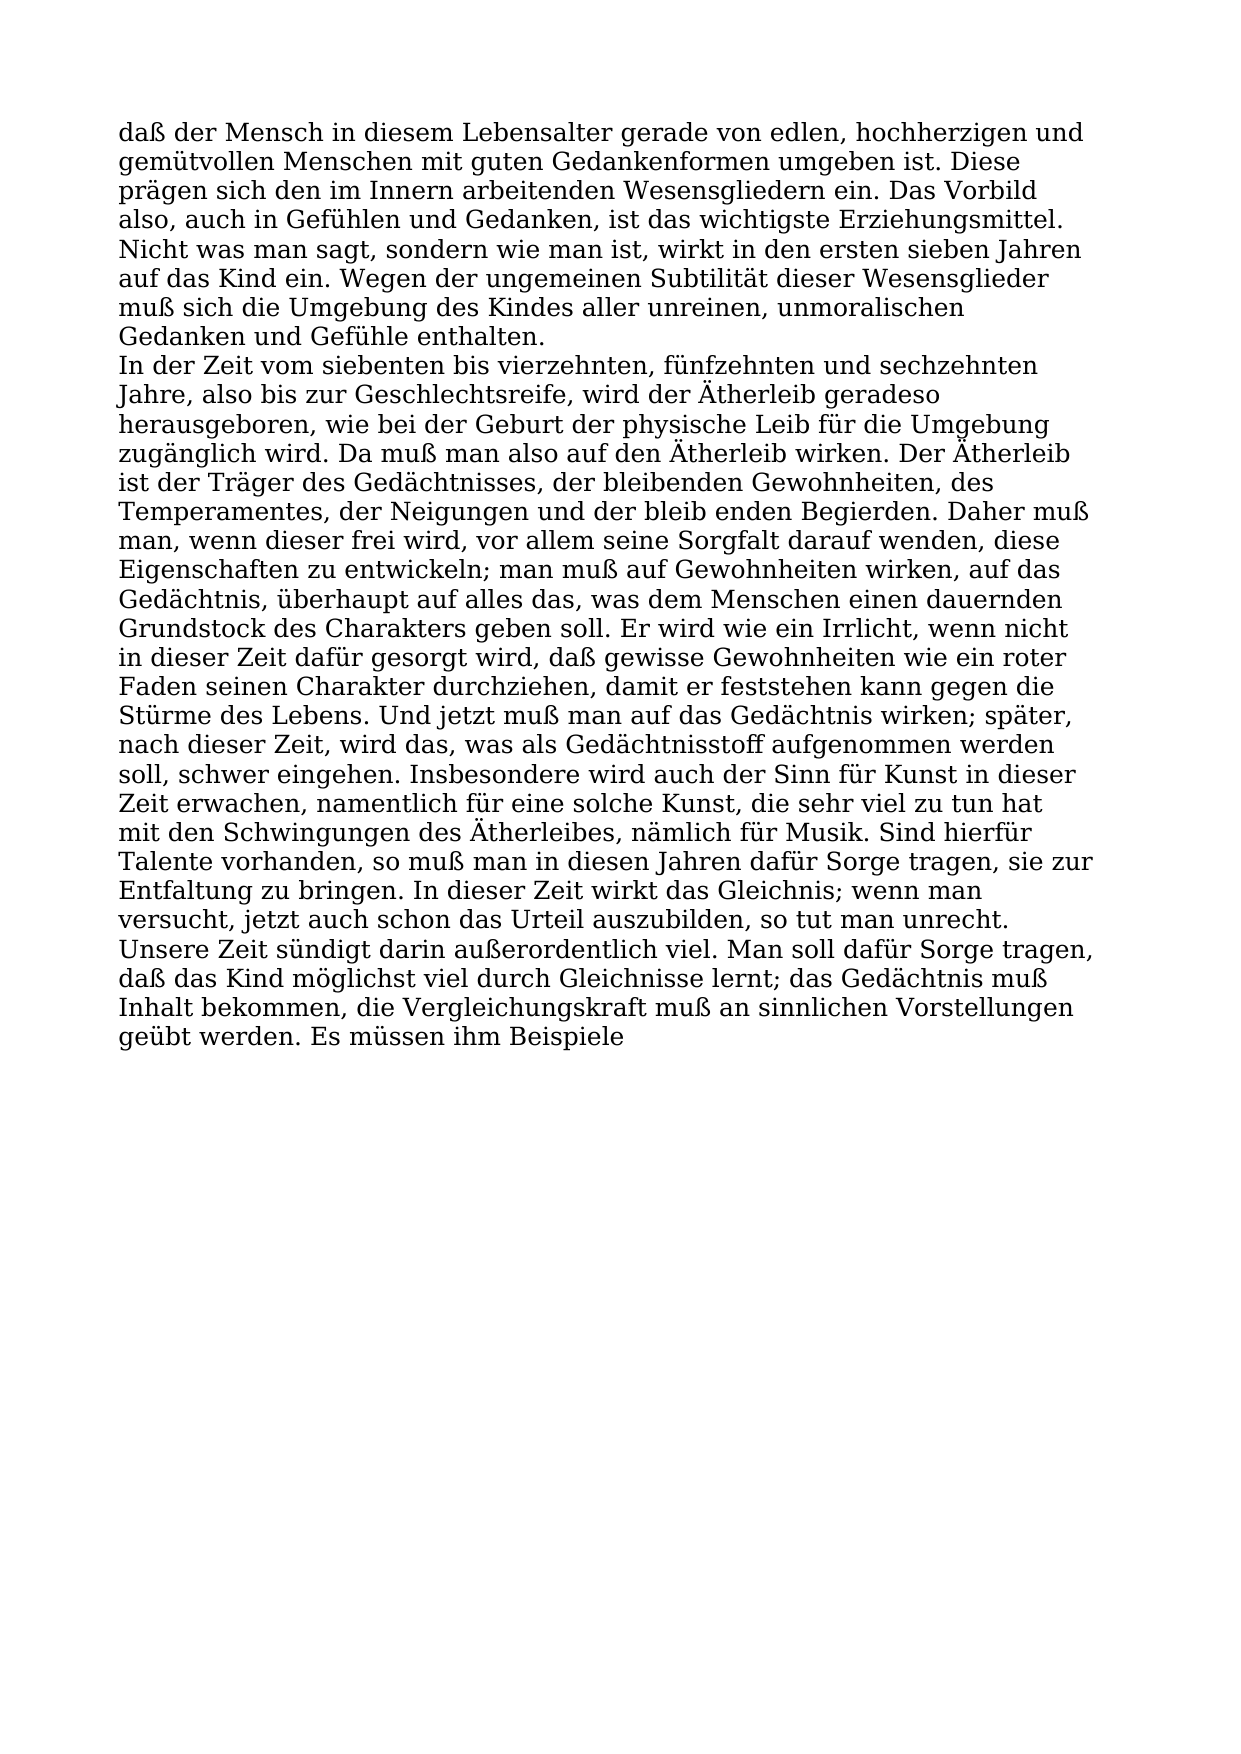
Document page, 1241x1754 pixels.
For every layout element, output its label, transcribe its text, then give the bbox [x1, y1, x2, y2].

text also, auch in Gefühlen und Gedanken, ist das wichtigste Erziehungsmittel. [118, 206, 1122, 235]
text gemütvollen Menschen mit guten Gedankenformen umgeben ist. Diese [118, 147, 1122, 176]
text mit den Schwingungen des Ätherleibes, nämlich für Musik. Sind hierfür [118, 818, 1122, 847]
text daß der Mensch in diesem Lebensalter gerade von edlen, hochherzigen und [118, 118, 1122, 147]
text Unsere Zeit sündigt darin außerordentlich viel. Man soll dafür Sorge tragen, [118, 935, 1122, 964]
text prägen sich den im Innern arbeitenden Wesensgliedern ein. Das Vorbild [118, 176, 1122, 206]
text nach dieser Zeit, wird das, was als Gedächtnisstoff aufgenommen werden [118, 731, 1122, 760]
text versucht, jetzt auch schon das Urteil auszubilden, so tut man unrecht. [118, 906, 1122, 935]
text Inhalt bekommen, die Vergleichungskraft muß an sinnlichen Vorstellungen [118, 993, 1122, 1022]
text Zeit erwachen, namentlich für eine solche Kunst, die sehr viel zu tun hat [118, 789, 1122, 818]
text Grundstock des Charakters geben soll. Er wird wie ein Irrlicht, wenn nicht [118, 614, 1122, 643]
text In der Zeit vom siebenten bis vierzehnten, fünfzehnten und sechzehnten [118, 351, 1122, 381]
text man, wenn dieser frei wird, vor allem seine Sorgfalt darauf wenden, diese [118, 526, 1122, 556]
text daß das Kind möglichst viel durch Gleichnisse lernt; das Gedächtnis muß [118, 964, 1122, 993]
text Faden seinen Charakter durchziehen, damit er feststehen kann gegen die [118, 672, 1122, 701]
text Temperamentes, der Neigungen und der bleib enden Begierden. Daher muß [118, 497, 1122, 526]
text in dieser Zeit dafür gesorgt wird, daß gewisse Gewohnheiten wie ein roter [118, 643, 1122, 672]
text Entfaltung zu bringen. In dieser Zeit wirkt das Gleichnis; wenn man [118, 876, 1122, 906]
text Stürme des Lebens. Und jetzt muß man auf das Gedächtnis wirken; später, [118, 701, 1122, 731]
text Eigenschaften zu entwickeln; man muß auf Gewohnheiten wirken, auf das [118, 556, 1122, 585]
text soll, schwer eingehen. Insbesondere wird auch der Sinn für Kunst in dieser [118, 760, 1122, 789]
text Nicht was man sagt, sondern wie man ist, wirkt in den ersten sieben Jahren [118, 235, 1122, 264]
text Gedächtnis, überhaupt auf alles das, was dem Menschen einen dauernden [118, 585, 1122, 614]
text Talente vorhanden, so muß man in diesen Jahren dafür Sorge tragen, sie zur [118, 847, 1122, 876]
text Jahre, also bis zur Geschlechtsreife, wird der Ätherleib geradeso [118, 381, 1122, 410]
text geübt werden. Es müssen ihm Beispiele [118, 1022, 1122, 1051]
text auf das Kind ein. Wegen der ungemeinen Subtilität dieser Wesensglieder [118, 264, 1122, 293]
text ist der Träger des Gedächtnisses, der bleibenden Gewohnheiten, des [118, 468, 1122, 497]
text muß sich die Umgebung des Kindes aller unreinen, unmoralischen [118, 293, 1122, 322]
text zugänglich wird. Da muß man also auf den Ätherleib wirken. Der Ätherleib [118, 439, 1122, 468]
text Gedanken und Gefühle enthalten. [118, 322, 1122, 351]
text herausgeboren, wie bei der Geburt der physische Leib für die Umgebung [118, 410, 1122, 439]
